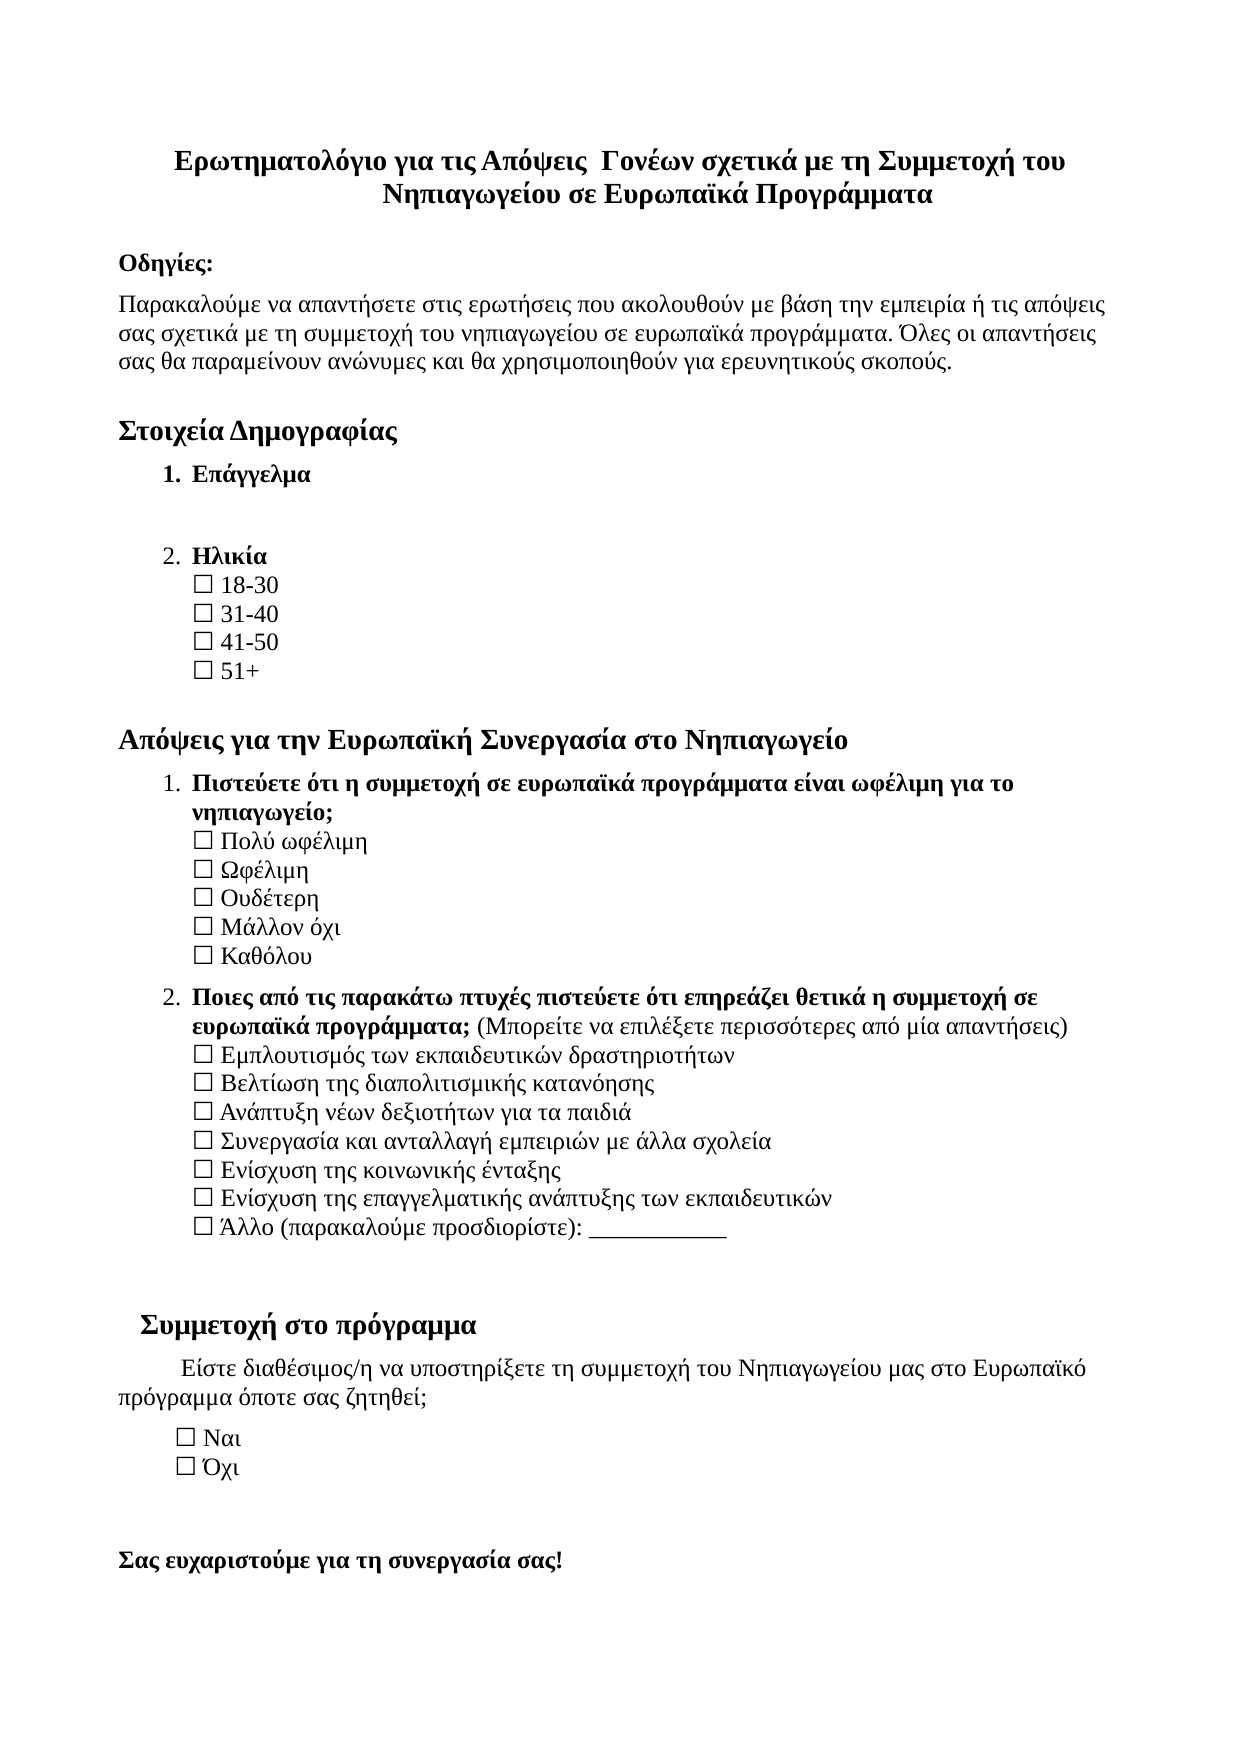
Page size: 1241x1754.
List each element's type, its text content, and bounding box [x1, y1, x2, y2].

subtitle Απόψεις για την Ευρωπαϊκή Συνεργασία στο Νηπιαγωγείο [118, 722, 1122, 756]
list Ποιες από τις παρακάτω πτυχές πιστεύετε ότι επηρεάζει θετικά η συμμετοχή σε ευρωπαϊκά προγράμματα; (Μπορείτε να επιλέξετε περισσότερες από μία απαντήσεις) ☐ Εμπλουτισμός των εκπαιδευτικών δραστηριοτήτων ☐ Βελτίωση της διαπολιτισμικής κατανόησης ☐ Ανάπτυξη νέων δεξιοτήτων για τα παιδιά ☐ Συνεργασία και ανταλλαγή εμπειριών με άλλα σχολεία ☐ Ενίσχυση της κοινωνικής ένταξης ☐ Ενίσχυση της επαγγελματικής ανάπτυξης των εκπαιδευτικών ☐ Άλλο (παρακαλούμε προσδιορίστε): ___________ [162, 982, 1122, 1241]
subtitle Στοιχεία Δημογραφίας [118, 413, 1122, 446]
list Πιστεύετε ότι η συμμετοχή σε ευρωπαϊκά προγράμματα είναι ωφέλιμη για το νηπιαγωγείο; ☐ Πολύ ωφέλιμη ☐ Ωφέλιμη ☐ Ουδέτερη ☐ Μάλλον όχι ☐ Καθόλου [162, 768, 1122, 970]
text Παρακαλούμε να απαντήσετε στις ερωτήσεις που ακολουθούν με βάση την εμπειρία ή τις απόψεις σας σχετικά με τη συμμετοχή του νηπιαγωγείου σε ευρωπαϊκά προγράμματα. Όλες οι απαντήσεις σας θα παραμείνουν ανώνυμες και θα χρησιμοποιηθούν για ερευνητικούς σκοπούς. [118, 289, 1122, 375]
list Επάγγελμα [162, 459, 1122, 487]
subtitle Συμμετοχή στο πρόγραμμα [118, 1307, 1122, 1341]
text Είστε διαθέσιμος/η να υποστηρίξετε τη συμμετοχή του Νηπιαγωγείου μας στο Ευρωπαϊκό πρόγραμμα όποτε σας ζητηθεί; [118, 1353, 1122, 1411]
subtitle Ερωτηματολόγιο για τις Απόψεις Γονέων σχετικά με τη Συμμετοχή του Νηπιαγωγείου σε Ευρωπαϊκά Προγράμματα [118, 143, 1122, 210]
subtitle Οδηγίες: [118, 248, 1122, 276]
text ☐ Ναι ☐ Όχι [118, 1423, 1122, 1481]
text Σας ευχαριστούμε για τη συνεργασία σας! [118, 1545, 1122, 1574]
list Ηλικία ☐ 18-30 ☐ 31-40 ☐ 41-50 ☐ 51+ [162, 541, 1122, 685]
